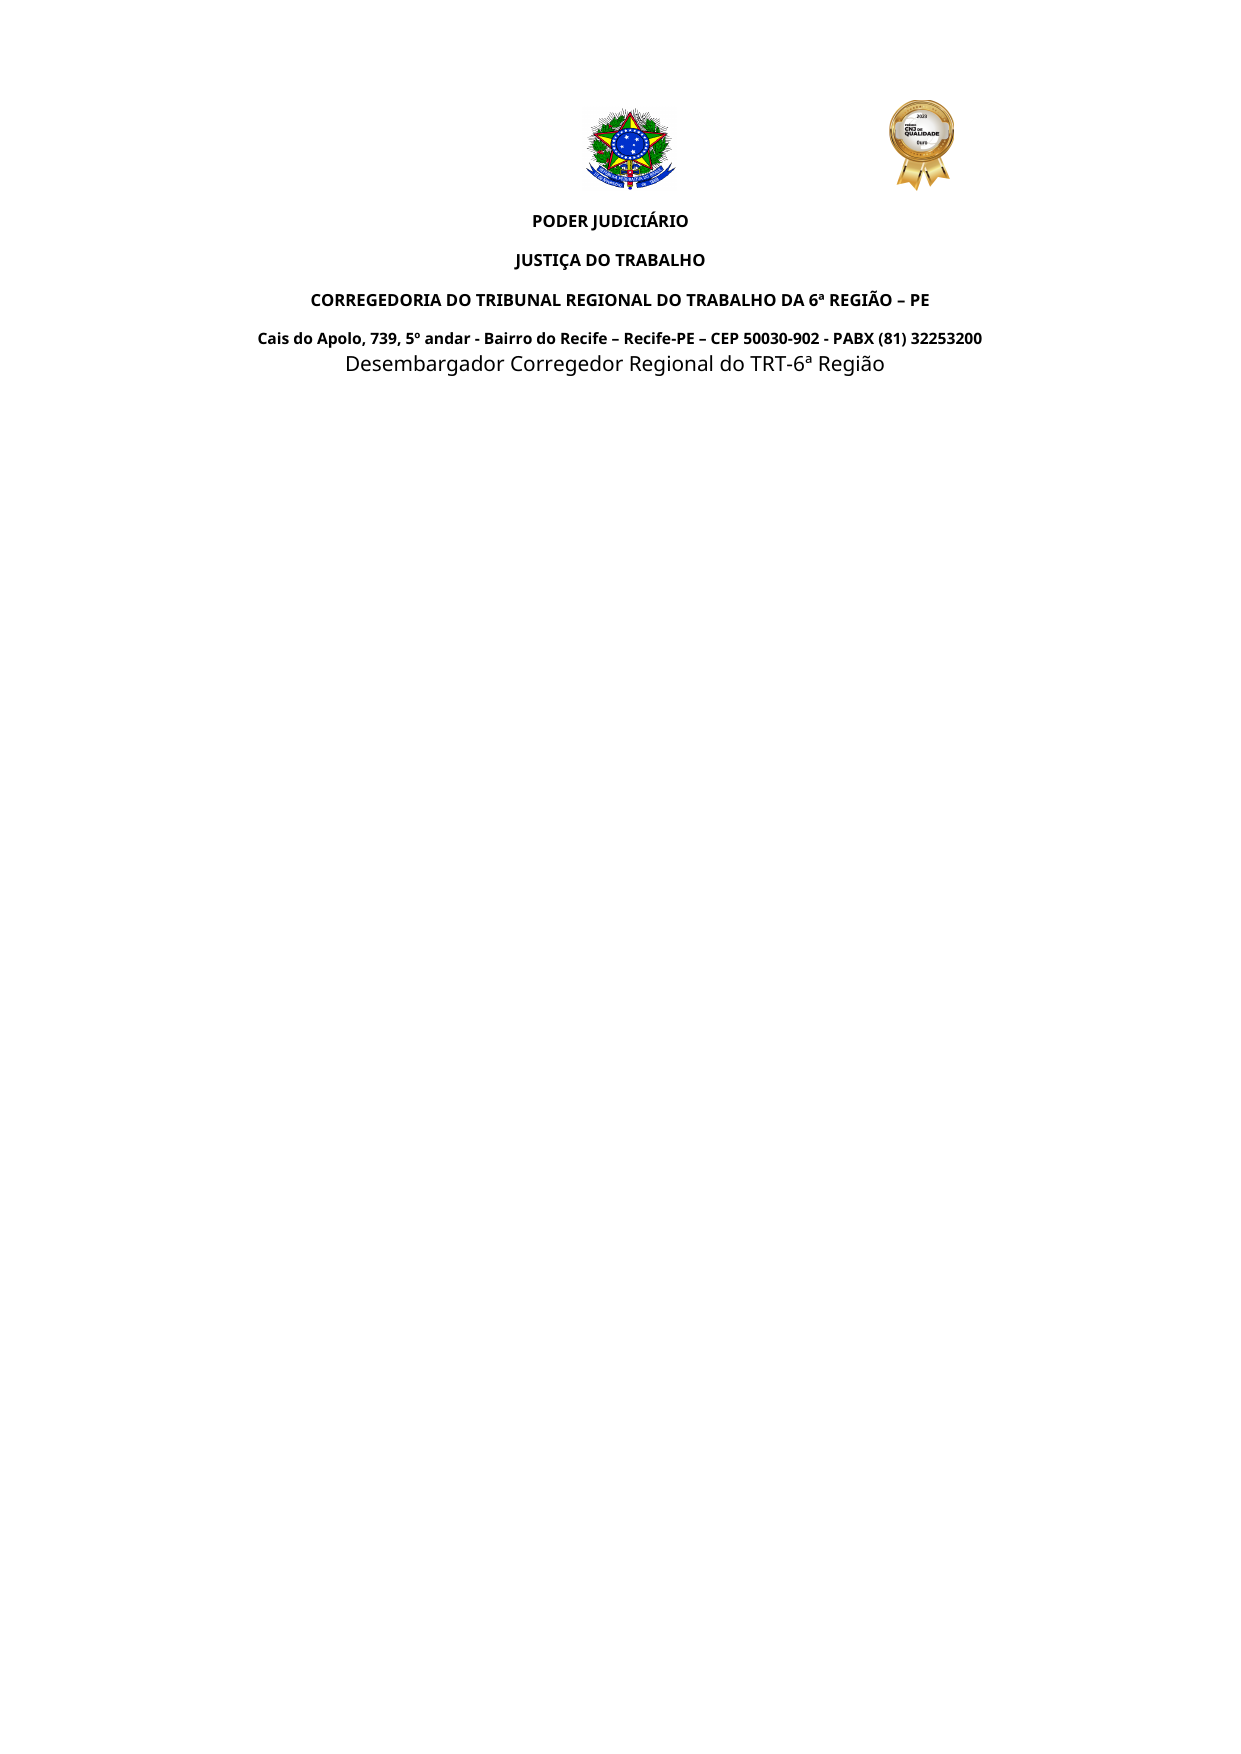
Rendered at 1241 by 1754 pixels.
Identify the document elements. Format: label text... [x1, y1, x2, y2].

text Desembargador Corregedor Regional do TRT-6ª Região [150, 349, 1080, 377]
picture [581, 106, 678, 191]
picture [889, 100, 954, 191]
